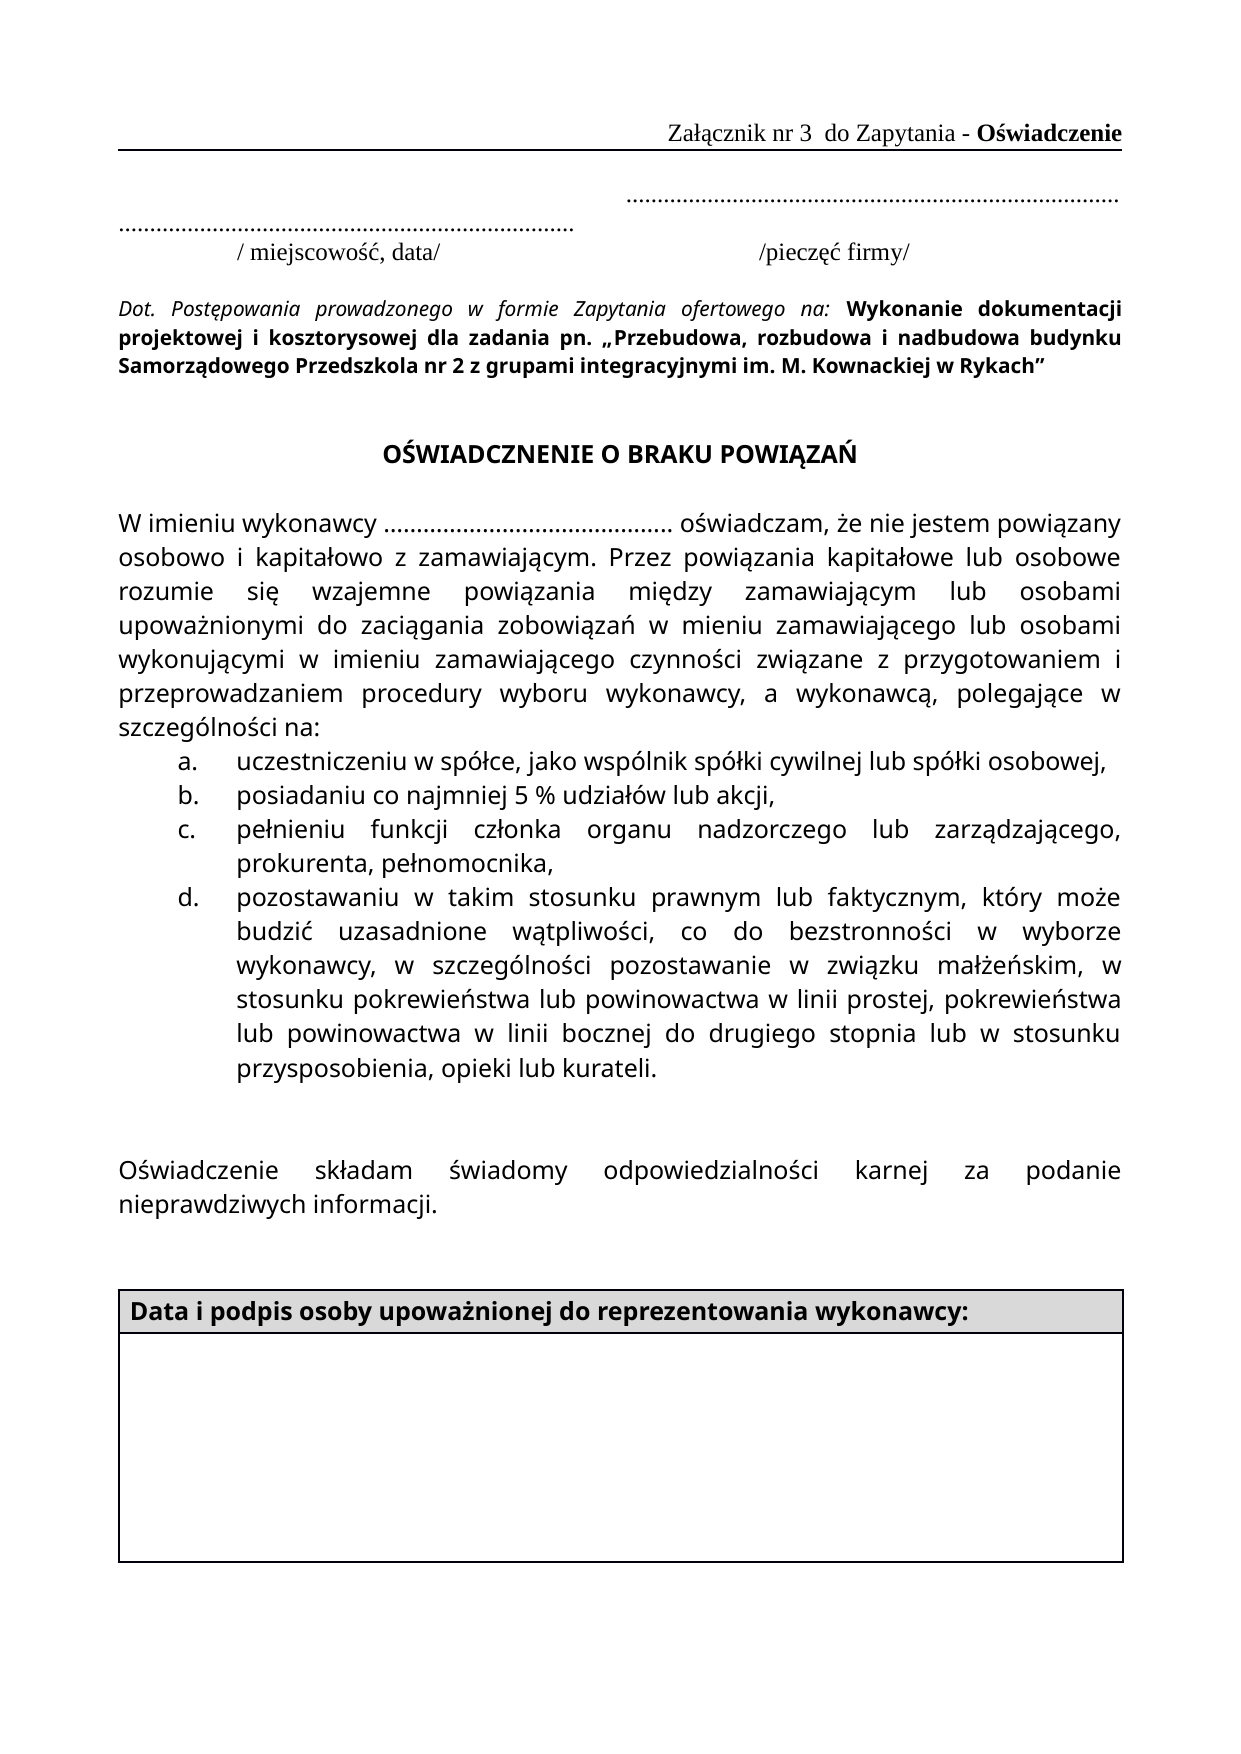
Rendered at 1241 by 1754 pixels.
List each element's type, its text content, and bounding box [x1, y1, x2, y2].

text Oświadczenie składam świadomy odpowiedzialności karnej za podanie nieprawdziwych informacji. [118, 1152, 1122, 1221]
table_cell [120, 1334, 1122, 1561]
text Załącznik nr 3 do Zapytania - Oświadczenie [118, 118, 1122, 149]
text b. posiadaniu co najmniej 5 % udziałów lub akcji, [177, 778, 1122, 812]
text c. pełnieniu funkcji członka organu nadzorczego lub zarządzającego, prokurenta, pełnomocnika, [177, 812, 1122, 880]
text / miejscowość, data/ /pieczęć firmy/ [118, 237, 1122, 266]
text ............................................................................... ......................................................................... [118, 179, 1122, 237]
text a. uczestniczeniu w spółce, jako wspólnik spółki cywilnej lub spółki osobowej, [177, 744, 1122, 778]
table_header Data i podpis osoby upoważnionej do reprezentowania wykonawcy: [120, 1291, 1122, 1332]
text OŚWIADCZNENIE O BRAKU POWIĄZAŃ [118, 437, 1122, 471]
text d. pozostawaniu w takim stosunku prawnym lub faktycznym, który może budzić uzasadnione wątpliwości, co do bezstronności w wyborze wykonawcy, w szczególności pozostawanie w związku małżeńskim, w stosunku pokrewieństwa lub powinowactwa w linii prostej, pokrewieństwa lub powinowactwa w linii bocznej do drugiego stopnia lub w stosunku przysposobienia, opieki lub kurateli. [177, 880, 1122, 1084]
text W imieniu wykonawcy …………………………………….. oświadczam, że nie jestem powiązany osobowo i kapitałowo z zamawiającym. Przez powiązania kapitałowe lub osobowe rozumie się wzajemne powiązania między zamawiającym lub osobami upoważnionymi do zaciągania zobowiązań w mieniu zamawiającego lub osobami wykonującymi w imieniu zamawiającego czynności związane z przygotowaniem i przeprowadzaniem procedury wyboru wykonawcy, a wykonawcą, polegające w szczególności na: [118, 505, 1122, 744]
text Dot. Postępowania prowadzonego w formie Zapytania ofertowego na: Wykonanie dokumentacji projektowej i kosztorysowej dla zadania pn. „Przebudowa, rozbudowa i nadbudowa budynku Samorządowego Przedszkola nr 2 z grupami integracyjnymi im. M. Kownackiej w Rykach” [118, 294, 1122, 379]
